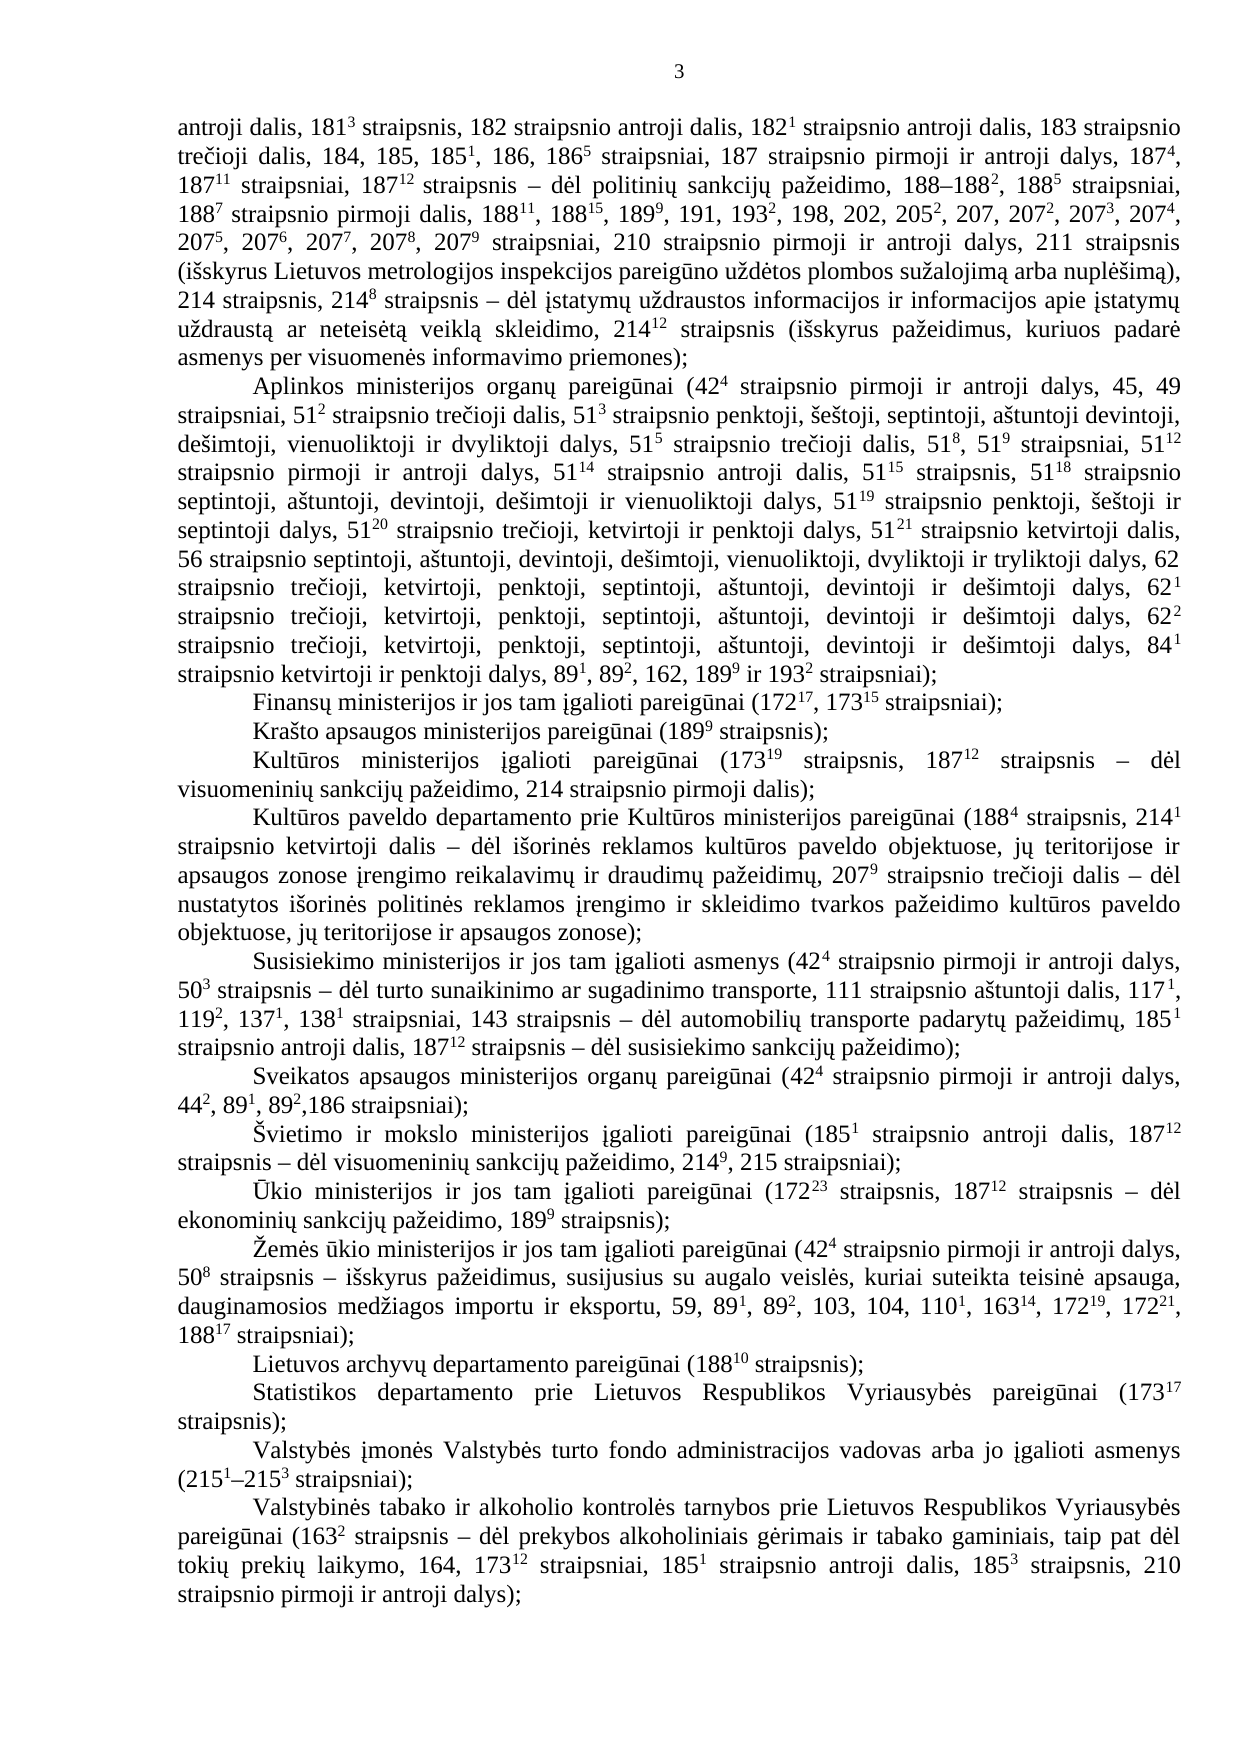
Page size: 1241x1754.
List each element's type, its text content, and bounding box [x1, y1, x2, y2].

text Krašto apsaugos ministerijos pareigūnai (1899 straipsnis); [177, 716, 1181, 745]
text antroji dalis, 1813 straipsnis, 182 straipsnio antroji dalis, 1821 straipsnio antroji dalis, 183 straipsnio trečioji dalis, 184, 185, 1851, 186, 1865 straipsniai, 187 straipsnio pirmoji ir antroji dalys, 1874, 18711 straipsniai, 18712 straipsnis – dėl politinių sankcijų pažeidimo, 188–1882, 1885 straipsniai, 1887 straipsnio pirmoji dalis, 18811, 18815, 1899, 191, 1932, 198, 202, 2052, 207, 2072, 2073, 2074, 2075, 2076, 2077, 2078, 2079 straipsniai, 210 straipsnio pirmoji ir antroji dalys, 211 straipsnis (išskyrus Lietuvos metrologijos inspekcijos pareigūno uždėtos plombos sužalojimą arba nuplėšimą), 214 straipsnis, 2148 straipsnis – dėl įstatymų uždraustos informacijos ir informacijos apie įstatymų uždraustą ar neteisėtą veiklą skleidimo, 21412 straipsnis (išskyrus pažeidimus, kuriuos padarė asmenys per visuomenės informavimo priemones); [177, 112, 1181, 371]
text Kultūros ministerijos įgalioti pareigūnai (17319 straipsnis, 18712 straipsnis – dėl visuomeninių sankcijų pažeidimo, 214 straipsnio pirmoji dalis); [177, 745, 1181, 802]
text Švietimo ir mokslo ministerijos įgalioti pareigūnai (1851 straipsnio antroji dalis, 18712 straipsnis – dėl visuomeninių sankcijų pažeidimo, 2149, 215 straipsniai); [177, 1119, 1181, 1176]
text Valstybės įmonės Valstybės turto fondo administracijos vadovas arba jo įgalioti asmenys (2151–2153 straipsniai); [177, 1435, 1181, 1492]
text Statistikos departamento prie Lietuvos Respublikos Vyriausybės pareigūnai (17317 straipsnis); [177, 1377, 1181, 1435]
text Ūkio ministerijos ir jos tam įgalioti pareigūnai (17223 straipsnis, 18712 straipsnis – dėl ekonominių sankcijų pažeidimo, 1899 straipsnis); [177, 1176, 1181, 1234]
text Žemės ūkio ministerijos ir jos tam įgalioti pareigūnai (424 straipsnio pirmoji ir antroji dalys, 508 straipsnis – išskyrus pažeidimus, susijusius su augalo veislės, kuriai suteikta teisinė apsauga, dauginamosios medžiagos importu ir eksportu, 59, 891, 892, 103, 104, 1101, 16314, 17219, 17221, 18817 straipsniai); [177, 1234, 1181, 1349]
text Sveikatos apsaugos ministerijos organų pareigūnai (424 straipsnio pirmoji ir antroji dalys, 442, 891, 892,186 straipsniai); [177, 1061, 1181, 1119]
text Lietuvos archyvų departamento pareigūnai (18810 straipsnis); [177, 1349, 1181, 1377]
text Finansų ministerijos ir jos tam įgalioti pareigūnai (17217, 17315 straipsniai); [177, 687, 1181, 716]
text Kultūros paveldo departamento prie Kultūros ministerijos pareigūnai (1884 straipsnis, 2141 straipsnio ketvirtoji dalis – dėl išorinės reklamos kultūros paveldo objektuose, jų teritorijose ir apsaugos zonose įrengimo reikalavimų ir draudimų pažeidimų, 2079 straipsnio trečioji dalis – dėl nustatytos išorinės politinės reklamos įrengimo ir skleidimo tvarkos pažeidimo kultūros paveldo objektuose, jų teritorijose ir apsaugos zonose); [177, 802, 1181, 946]
text Aplinkos ministerijos organų pareigūnai (424 straipsnio pirmoji ir antroji dalys, 45, 49 straipsniai, 512 straipsnio trečioji dalis, 513 straipsnio penktoji, šeštoji, septintoji, aštuntoji devintoji, dešimtoji, vienuoliktoji ir dvyliktoji dalys, 515 straipsnio trečioji dalis, 518, 519 straipsniai, 5112 straipsnio pirmoji ir antroji dalys, 5114 straipsnio antroji dalis, 5115 straipsnis, 5118 straipsnio septintoji, aštuntoji, devintoji, dešimtoji ir vienuoliktoji dalys, 5119 straipsnio penktoji, šeštoji ir septintoji dalys, 5120 straipsnio trečioji, ketvirtoji ir penktoji dalys, 5121 straipsnio ketvirtoji dalis, 56 straipsnio septintoji, aštuntoji, devintoji, dešimtoji, vienuoliktoji, dvyliktoji ir tryliktoji dalys, 62 straipsnio trečioji, ketvirtoji, penktoji, septintoji, aštuntoji, devintoji ir dešimtoji dalys, 621 straipsnio trečioji, ketvirtoji, penktoji, septintoji, aštuntoji, devintoji ir dešimtoji dalys, 622 straipsnio trečioji, ketvirtoji, penktoji, septintoji, aštuntoji, devintoji ir dešimtoji dalys, 841 straipsnio ketvirtoji ir penktoji dalys, 891, 892, 162, 1899 ir 1932 straipsniai); [177, 371, 1181, 687]
text Valstybinės tabako ir alkoholio kontrolės tarnybos prie Lietuvos Respublikos Vyriausybės pareigūnai (1632 straipsnis – dėl prekybos alkoholiniais gėrimais ir tabako gaminiais, taip pat dėl tokių prekių laikymo, 164, 17312 straipsniai, 1851 straipsnio antroji dalis, 1853 straipsnis, 210 straipsnio pirmoji ir antroji dalys); [177, 1492, 1181, 1607]
text Susisiekimo ministerijos ir jos tam įgalioti asmenys (424 straipsnio pirmoji ir antroji dalys, 503 straipsnis – dėl turto sunaikinimo ar sugadinimo transporte, 111 straipsnio aštuntoji dalis, 1171, 1192, 1371, 1381 straipsniai, 143 straipsnis – dėl automobilių transporte padarytų pažeidimų, 1851 straipsnio antroji dalis, 18712 straipsnis – dėl susisiekimo sankcijų pažeidimo); [177, 946, 1181, 1061]
